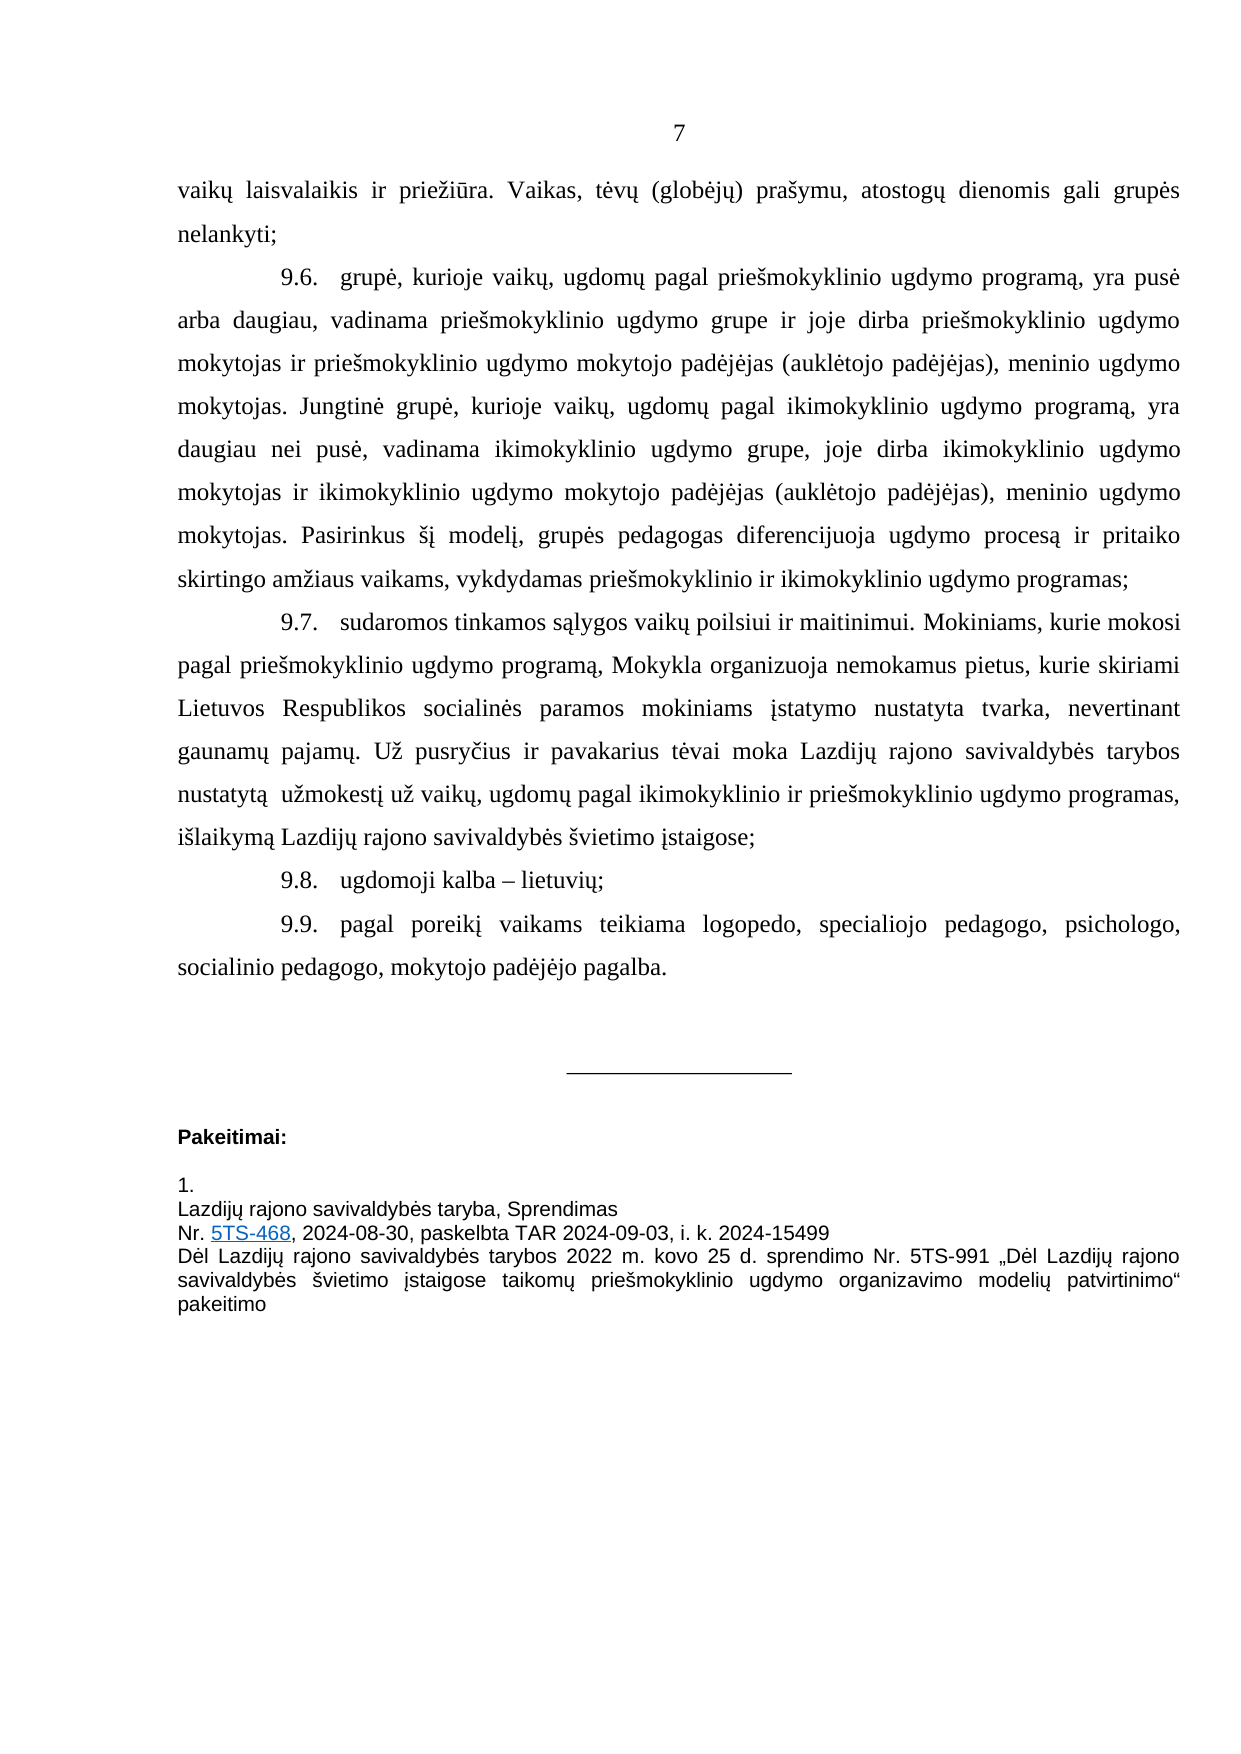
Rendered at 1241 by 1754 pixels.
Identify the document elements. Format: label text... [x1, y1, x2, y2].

text Pakeitimai: [177, 1124, 1181, 1148]
text 9.7. sudaromos tinkamos sąlygos vaikų poilsiui ir maitinimui. Mokiniams, kurie mokosi pagal priešmokyklinio ugdymo programą, Mokykla organizuoja nemokamus pietus, kurie skiriami Lietuvos Respublikos socialinės paramos mokiniams įstatymo nustatyta tvarka, nevertinant gaunamų pajamų. Už pusryčius ir pavakarius tėvai moka Lazdijų rajono savivaldybės tarybos nustatytą užmokestį už vaikų, ugdomų pagal ikimokyklinio ir priešmokyklinio ugdymo programas, išlaikymą Lazdijų rajono savivaldybės švietimo įstaigose; [177, 607, 1181, 851]
text 1. [177, 1172, 1181, 1196]
text vaikų laisvalaikis ir priežiūra. Vaikas, tėvų (globėjų) prašymu, atostogų dienomis gali grupės nelankyti; [177, 176, 1181, 247]
text Nr. 5TS-468, 2024-08-30, paskelbta TAR 2024-09-03, i. k. 2024-15499 [177, 1220, 1181, 1244]
text 9.6. grupė, kurioje vaikų, ugdomų pagal priešmokyklinio ugdymo programą, yra pusė arba daugiau, vadinama priešmokyklinio ugdymo grupe ir joje dirba priešmokyklinio ugdymo mokytojas ir priešmokyklinio ugdymo mokytojo padėjėjas (auklėtojo padėjėjas), meninio ugdymo mokytojas. Jungtinė grupė, kurioje vaikų, ugdomų pagal ikimokyklinio ugdymo programą, yra daugiau nei pusė, vadinama ikimokyklinio ugdymo grupe, joje dirba ikimokyklinio ugdymo mokytojas ir ikimokyklinio ugdymo mokytojo padėjėjas (auklėtojo padėjėjas), meninio ugdymo mokytojas. Pasirinkus šį modelį, grupės pedagogas diferencijuoja ugdymo procesą ir pritaiko skirtingo amžiaus vaikams, vykdydamas priešmokyklinio ir ikimokyklinio ugdymo programas; [177, 262, 1181, 592]
text Lazdijų rajono savivaldybės taryba, Sprendimas [177, 1196, 1181, 1220]
text __________________ [177, 1048, 1181, 1077]
text 9.8. ugdomoji kalba – lietuvių; [177, 866, 1181, 894]
text 9.9. pagal poreikį vaikams teikiama logopedo, specialiojo pedagogo, psichologo, socialinio pedagogo, mokytojo padėjėjo pagalba. [177, 909, 1181, 981]
text Dėl Lazdijų rajono savivaldybės tarybos 2022 m. kovo 25 d. sprendimo Nr. 5TS-991 „Dėl Lazdijų rajono savivaldybės švietimo įstaigose taikomų priešmokyklinio ugdymo organizavimo modelių patvirtinimo“ pakeitimo [177, 1244, 1181, 1316]
